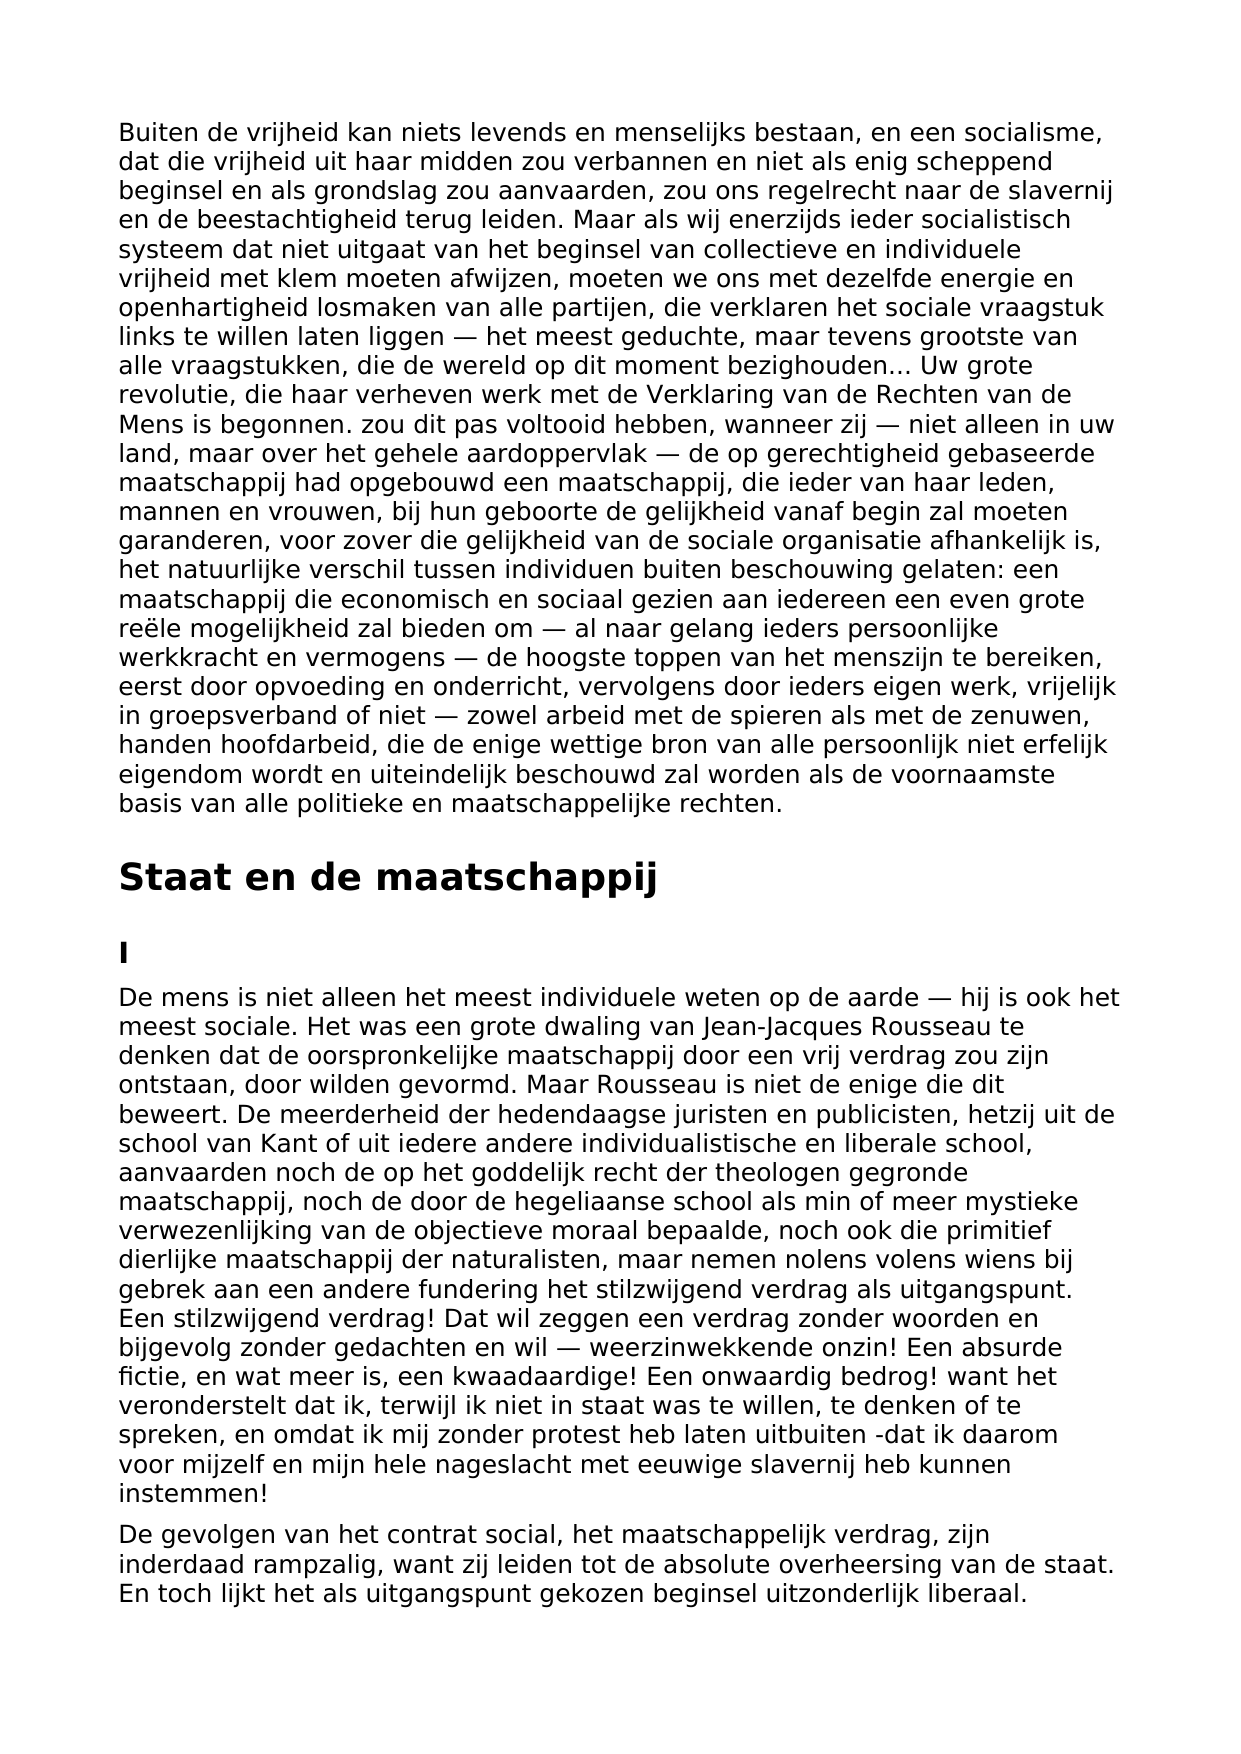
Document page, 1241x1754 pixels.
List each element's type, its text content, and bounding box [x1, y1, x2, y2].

text De gevolgen van het contrat social, het maatschappelijk verdrag, zijn inderdaad rampzalig, want zij leiden tot de absolute overheersing van de staat. En toch lijkt het als uitgangspunt gekozen beginsel uitzonderlijk liberaal. [118, 1521, 1122, 1608]
subtitle Staat en de maatschappij [118, 856, 1122, 899]
text De mens is niet alleen het meest individuele weten op de aarde — hij is ook het meest sociale. Het was een grote dwaling van Jean-Jacques Rousseau te denken dat de oorspronkelijke maatschappij door een vrij verdrag zou zijn ontstaan, door wilden gevormd. Maar Rousseau is niet de enige die dit beweert. De meerderheid der hedendaagse juristen en publicisten, hetzij uit de school van Kant of uit iedere andere individualistische en liberale school, aanvaarden noch de op het goddelijk recht der theologen gegronde maatschappij, noch de door de hegeliaanse school als min of meer mystieke verwezenlijking van de objectieve moraal bepaalde, noch ook die primitief dierlijke maatschappij der naturalisten, maar nemen nolens volens wiens bij gebrek aan een andere fundering het stilzwijgend verdrag als uitgangspunt. Een stilzwijgend verdrag! Dat wil zeggen een verdrag zonder woorden en bijgevolg zonder gedachten en wil — weerzinwekkende onzin! Een absurde fictie, en wat meer is, een kwaadaardige! Een onwaardig bedrog! want het veronderstelt dat ik, terwijl ik niet in staat was te willen, te denken of te spreken, en omdat ik mij zonder protest heb laten uitbuiten -dat ik daarom voor mijzelf en mijn hele nageslacht met eeuwige slavernij heb kunnen instemmen! [118, 983, 1122, 1508]
subtitle I [118, 937, 1122, 971]
text Buiten de vrijheid kan niets levends en menselijks bestaan, en een socialisme, dat die vrijheid uit haar midden zou verbannen en niet als enig scheppend beginsel en als grondslag zou aanvaarden, zou ons regelrecht naar de slavernij en de beestachtigheid terug leiden. Maar als wij enerzijds ieder socialistisch systeem dat niet uitgaat van het beginsel van collectieve en individuele vrijheid met klem moeten afwijzen, moeten we ons met dezelfde energie en openhartigheid losmaken van alle partijen, die verklaren het sociale vraagstuk links te willen laten liggen — het meest geduchte, maar tevens grootste van alle vraagstukken, die de wereld op dit moment bezighouden... Uw grote revolutie, die haar verheven werk met de Verklaring van de Rechten van de Mens is begonnen. zou dit pas voltooid hebben, wanneer zij — niet alleen in uw land, maar over het gehele aardoppervlak — de op gerechtigheid gebaseerde maatschappij had opgebouwd een maatschappij, die ieder van haar leden, mannen en vrouwen, bij hun geboorte de gelijkheid vanaf begin zal moeten garanderen, voor zover die gelijkheid van de sociale organisatie afhankelijk is, het natuurlijke verschil tussen individuen buiten beschouwing gelaten: een maatschappij die economisch en sociaal gezien aan iedereen een even grote reële mogelijkheid zal bieden om — al naar gelang ieders persoonlijke werkkracht en vermogens — de hoogste toppen van het menszijn te bereiken, eerst door opvoeding en onderricht, vervolgens door ieders eigen werk, vrijelijk in groepsverband of niet — zowel arbeid met de spieren als met de zenuwen, handen hoofdarbeid, die de enige wettige bron van alle persoonlijk niet erfelijk eigendom wordt en uiteindelijk beschouwd zal worden als de voornaamste basis van alle politieke en maatschappelijke rechten. [118, 118, 1122, 818]
